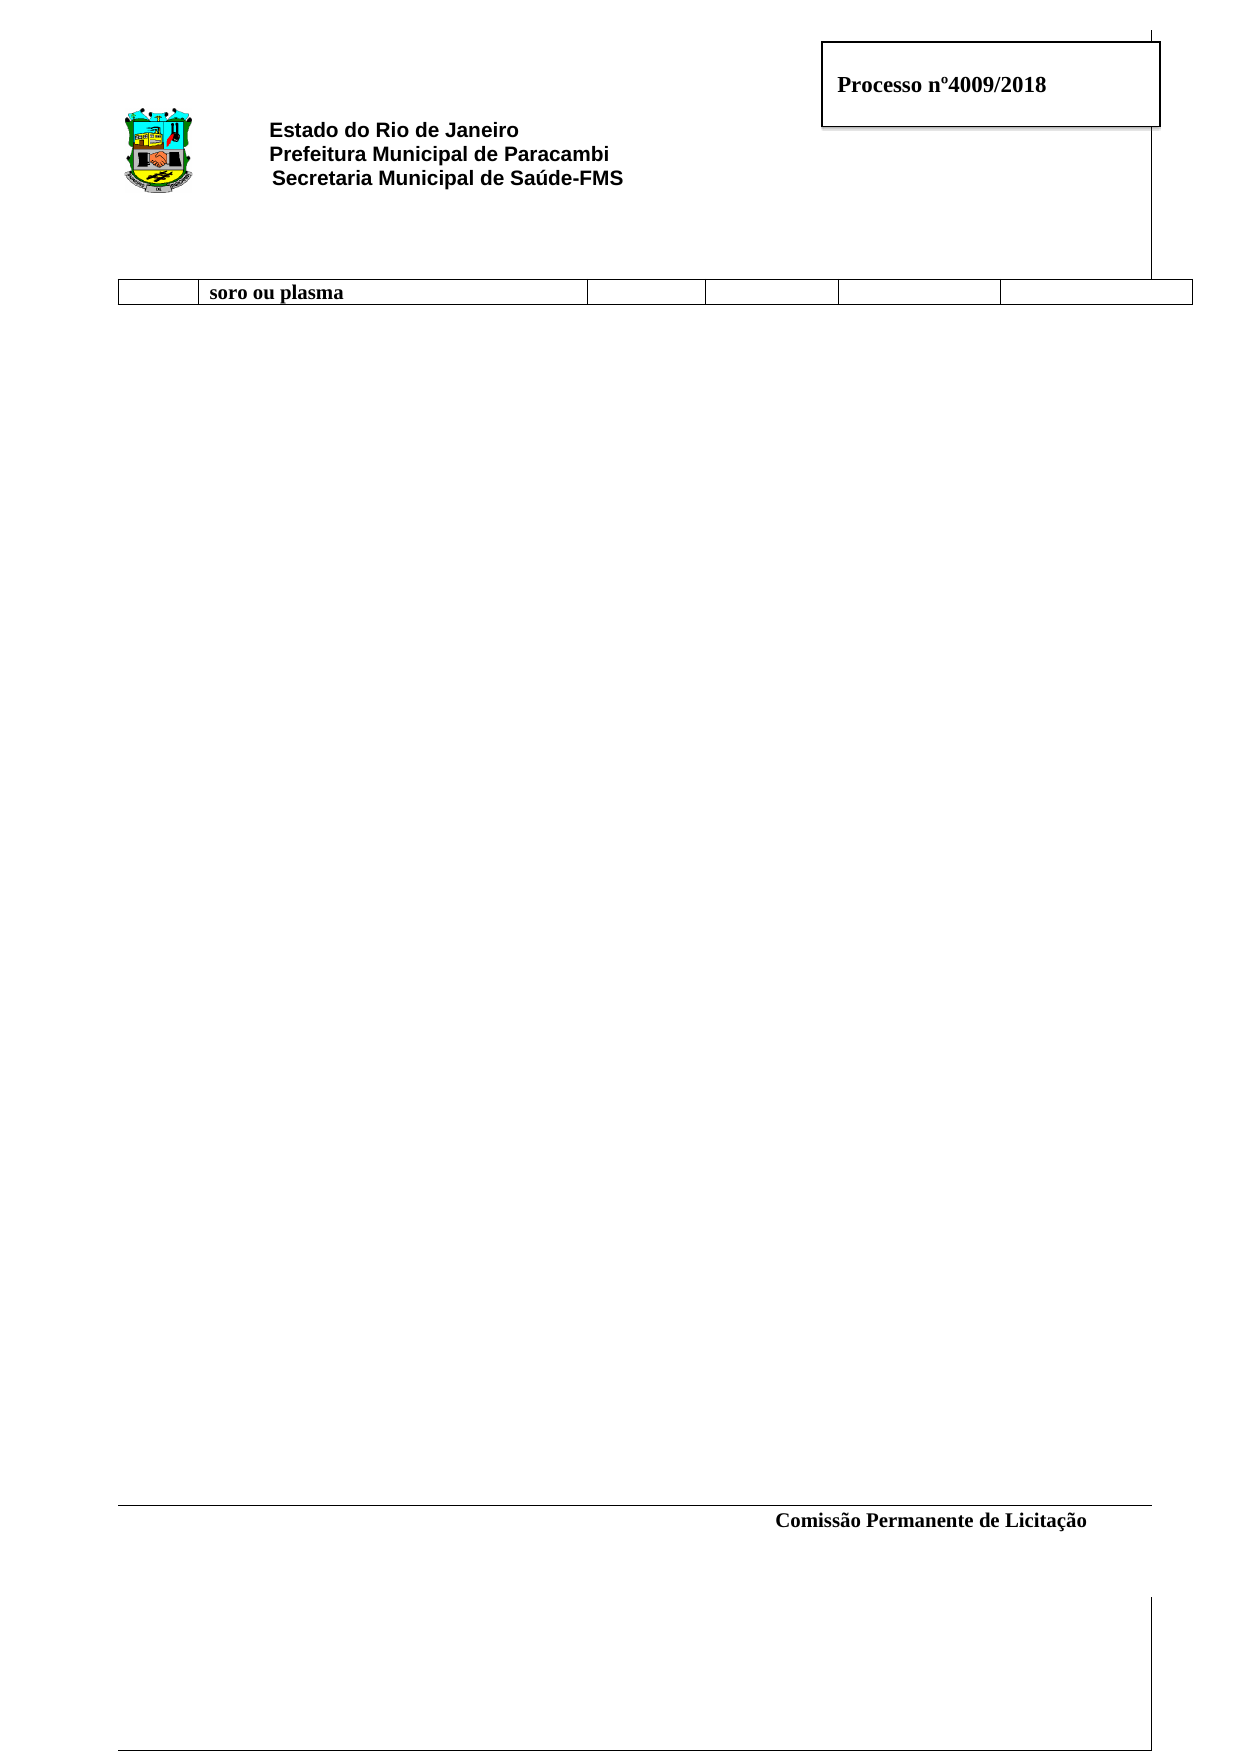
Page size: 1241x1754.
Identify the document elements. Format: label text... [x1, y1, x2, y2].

table_cell [1001, 280, 1192, 304]
table_cell [588, 280, 705, 304]
table_cell soro ou plasma [199, 280, 587, 304]
table_cell [119, 280, 198, 304]
table_cell [706, 280, 838, 304]
table_cell [839, 280, 1000, 304]
